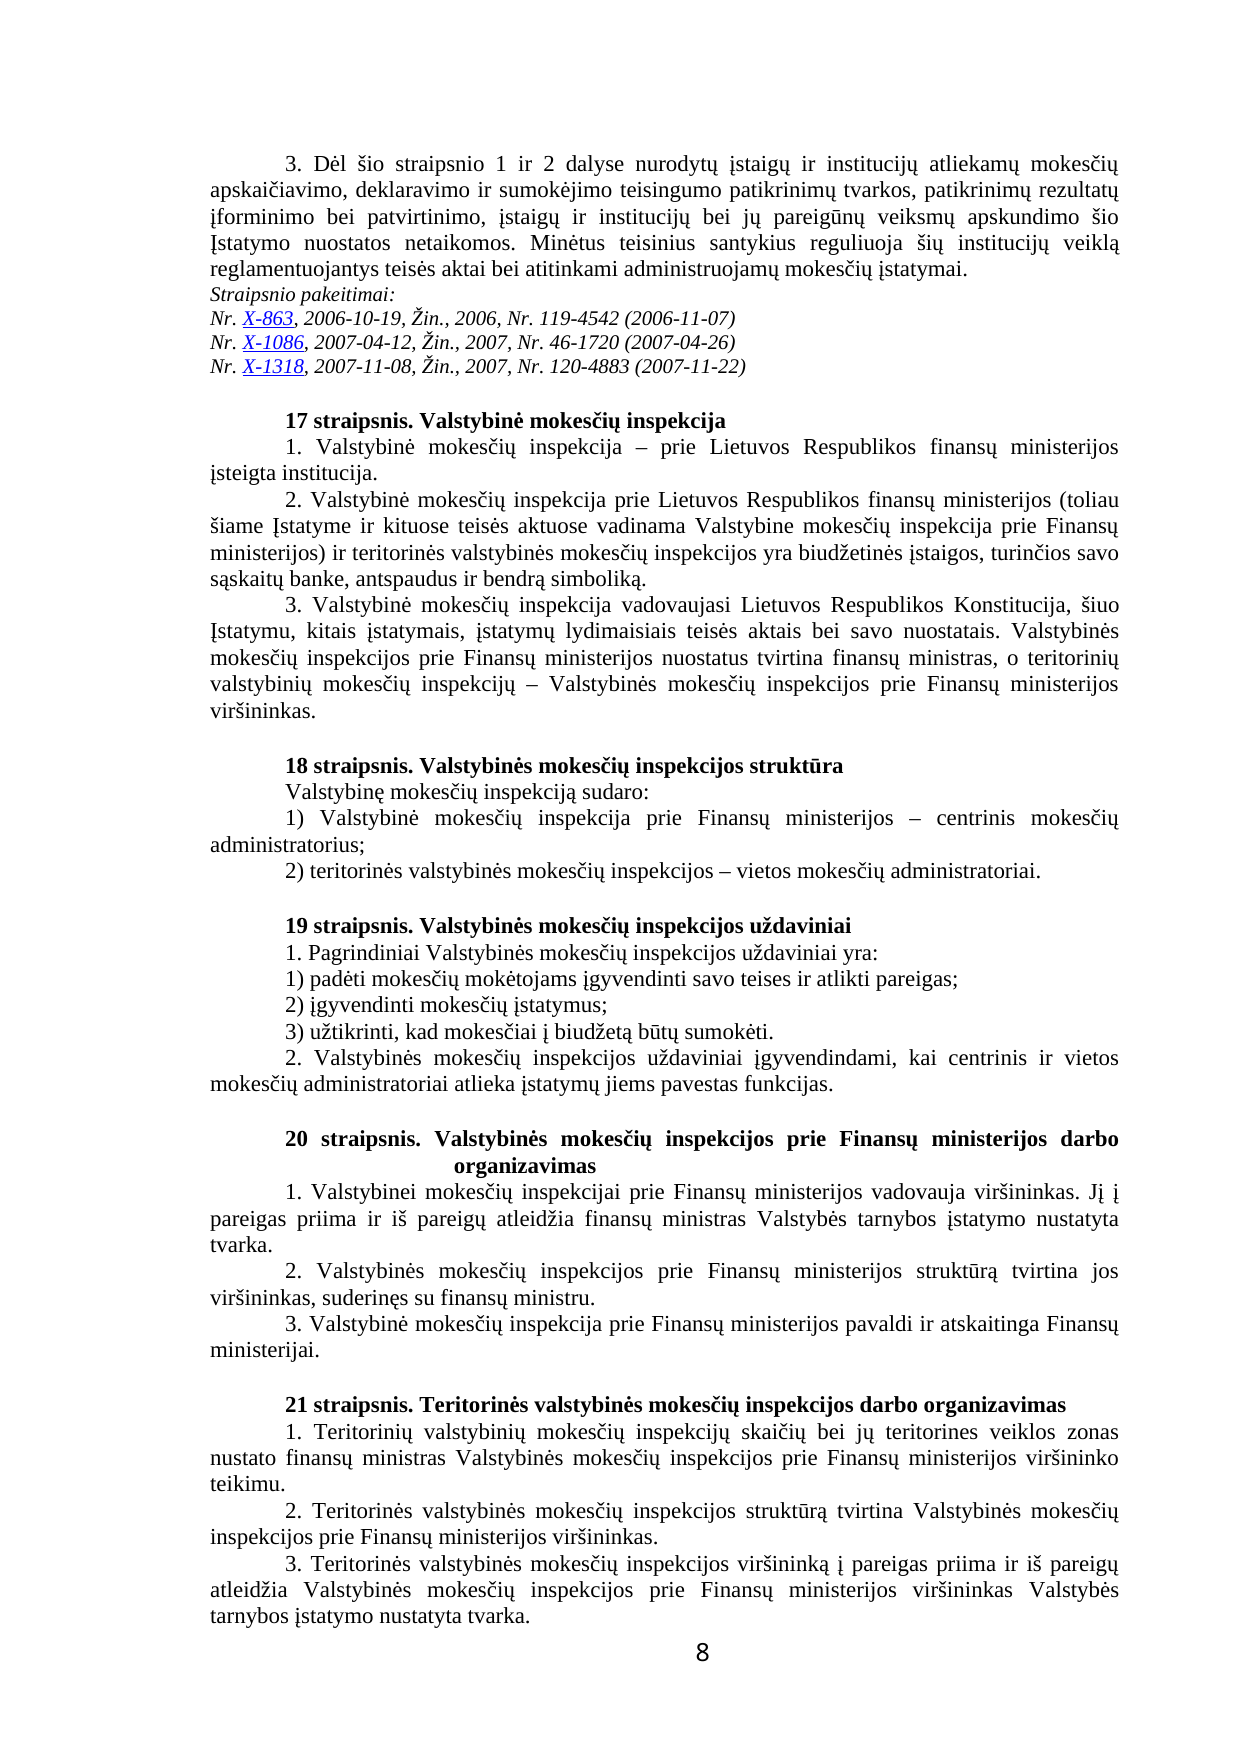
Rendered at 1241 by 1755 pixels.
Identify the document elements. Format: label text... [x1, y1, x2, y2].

text 21 straipsnis. Teritorinės valstybinės mokesčių inspekcijos darbo organizavimas [285, 1391, 1120, 1418]
text 1. Pagrindiniai Valstybinės mokesčių inspekcijos uždaviniai yra: [210, 939, 1120, 965]
text 1. Teritorinių valstybinių mokesčių inspekcijų skaičių bei jų teritorines veiklos zonas nustato finansų ministras Valstybinės mokesčių inspekcijos prie Finansų ministerijos viršininko teikimu. [210, 1418, 1120, 1497]
text 2) teritorinės valstybinės mokesčių inspekcijos – vietos mokesčių administratoriai. [210, 857, 1120, 883]
text 3. Valstybinė mokesčių inspekcija vadovaujasi Lietuvos Respublikos Konstitucija, šiuo Įstatymu, kitais įstatymais, įstatymų lydimaisiais teisės aktais bei savo nuostatais. Valstybinės mokesčių inspekcijos prie Finansų ministerijos nuostatus tvirtina finansų ministras, o teritorinių valstybinių mokesčių inspekcijų – Valstybinės mokesčių inspekcijos prie Finansų ministerijos viršininkas. [210, 591, 1120, 723]
text 3. Dėl šio straipsnio 1 ir 2 dalyse nurodytų įstaigų ir institucijų atliekamų mokesčių apskaičiavimo, deklaravimo ir sumokėjimo teisingumo patikrinimų tvarkos, patikrinimų rezultatų įforminimo bei patvirtinimo, įstaigų ir institucijų bei jų pareigūnų veiksmų apskundimo šio Įstatymo nuostatos netaikomos. Minėtus teisinius santykius reguliuoja šių institucijų veiklą reglamentuojantys teisės aktai bei atitinkami administruojamų mokesčių įstatymai. [210, 150, 1120, 282]
text 1. Valstybinė mokesčių inspekcija – prie Lietuvos Respublikos finansų ministerijos įsteigta institucija. [210, 433, 1120, 486]
text 3. Valstybinė mokesčių inspekcija prie Finansų ministerijos pavaldi ir atskaitinga Finansų ministerijai. [210, 1310, 1120, 1363]
text Valstybinę mokesčių inspekciją sudaro: [210, 778, 1120, 804]
text 1. Valstybinei mokesčių inspekcijai prie Finansų ministerijos vadovauja viršininkas. Jį į pareigas priima ir iš pareigų atleidžia finansų ministras Valstybės tarnybos įstatymo nustatyta tvarka. [210, 1178, 1120, 1257]
text 18 straipsnis. Valstybinės mokesčių inspekcijos struktūra [210, 752, 1120, 778]
text Nr. X-863, 2006-10-19, Žin., 2006, Nr. 119-4542 (2006-11-07) [210, 306, 1120, 330]
text 1) Valstybinė mokesčių inspekcija prie Finansų ministerijos – centrinis mokesčių administratorius; [210, 804, 1120, 857]
text Nr. X-1086, 2007-04-12, Žin., 2007, Nr. 46-1720 (2007-04-26) [210, 330, 1120, 354]
text 2) įgyvendinti mokesčių įstatymus; [210, 991, 1120, 1018]
text 3) užtikrinti, kad mokesčiai į biudžetą būtų sumokėti. [210, 1018, 1120, 1044]
text 2. Valstybinė mokesčių inspekcija prie Lietuvos Respublikos finansų ministerijos (toliau šiame Įstatyme ir kituose teisės aktuose vadinama Valstybine mokesčių inspekcija prie Finansų ministerijos) ir teritorinės valstybinės mokesčių inspekcijos yra biudžetinės įstaigos, turinčios savo sąskaitų banke, antspaudus ir bendrą simboliką. [210, 486, 1120, 591]
text 17 straipsnis. Valstybinė mokesčių inspekcija [210, 407, 1120, 433]
text Nr. X-1318, 2007-11-08, Žin., 2007, Nr. 120-4883 (2007-11-22) [210, 354, 1120, 378]
text 2. Valstybinės mokesčių inspekcijos uždaviniai įgyvendindami, kai centrinis ir vietos mokesčių administratoriai atlieka įstatymų jiems pavestas funkcijas. [210, 1044, 1120, 1097]
text 3. Teritorinės valstybinės mokesčių inspekcijos viršininką į pareigas priima ir iš pareigų atleidžia Valstybinės mokesčių inspekcijos prie Finansų ministerijos viršininkas Valstybės tarnybos įstatymo nustatyta tvarka. [210, 1549, 1120, 1629]
text 2. Valstybinės mokesčių inspekcijos prie Finansų ministerijos struktūrą tvirtina jos viršininkas, suderinęs su finansų ministru. [210, 1257, 1120, 1310]
text 20 straipsnis. Valstybinės mokesčių inspekcijos prie Finansų ministerijos darbo organizavimas [285, 1126, 1120, 1178]
text Straipsnio pakeitimai: [210, 282, 1120, 306]
text 1) padėti mokesčių mokėtojams įgyvendinti savo teises ir atlikti pareigas; [210, 965, 1120, 991]
text 2. Teritorinės valstybinės mokesčių inspekcijos struktūrą tvirtina Valstybinės mokesčių inspekcijos prie Finansų ministerijos viršininkas. [210, 1497, 1120, 1549]
text 19 straipsnis. Valstybinės mokesčių inspekcijos uždaviniai [210, 912, 1120, 939]
